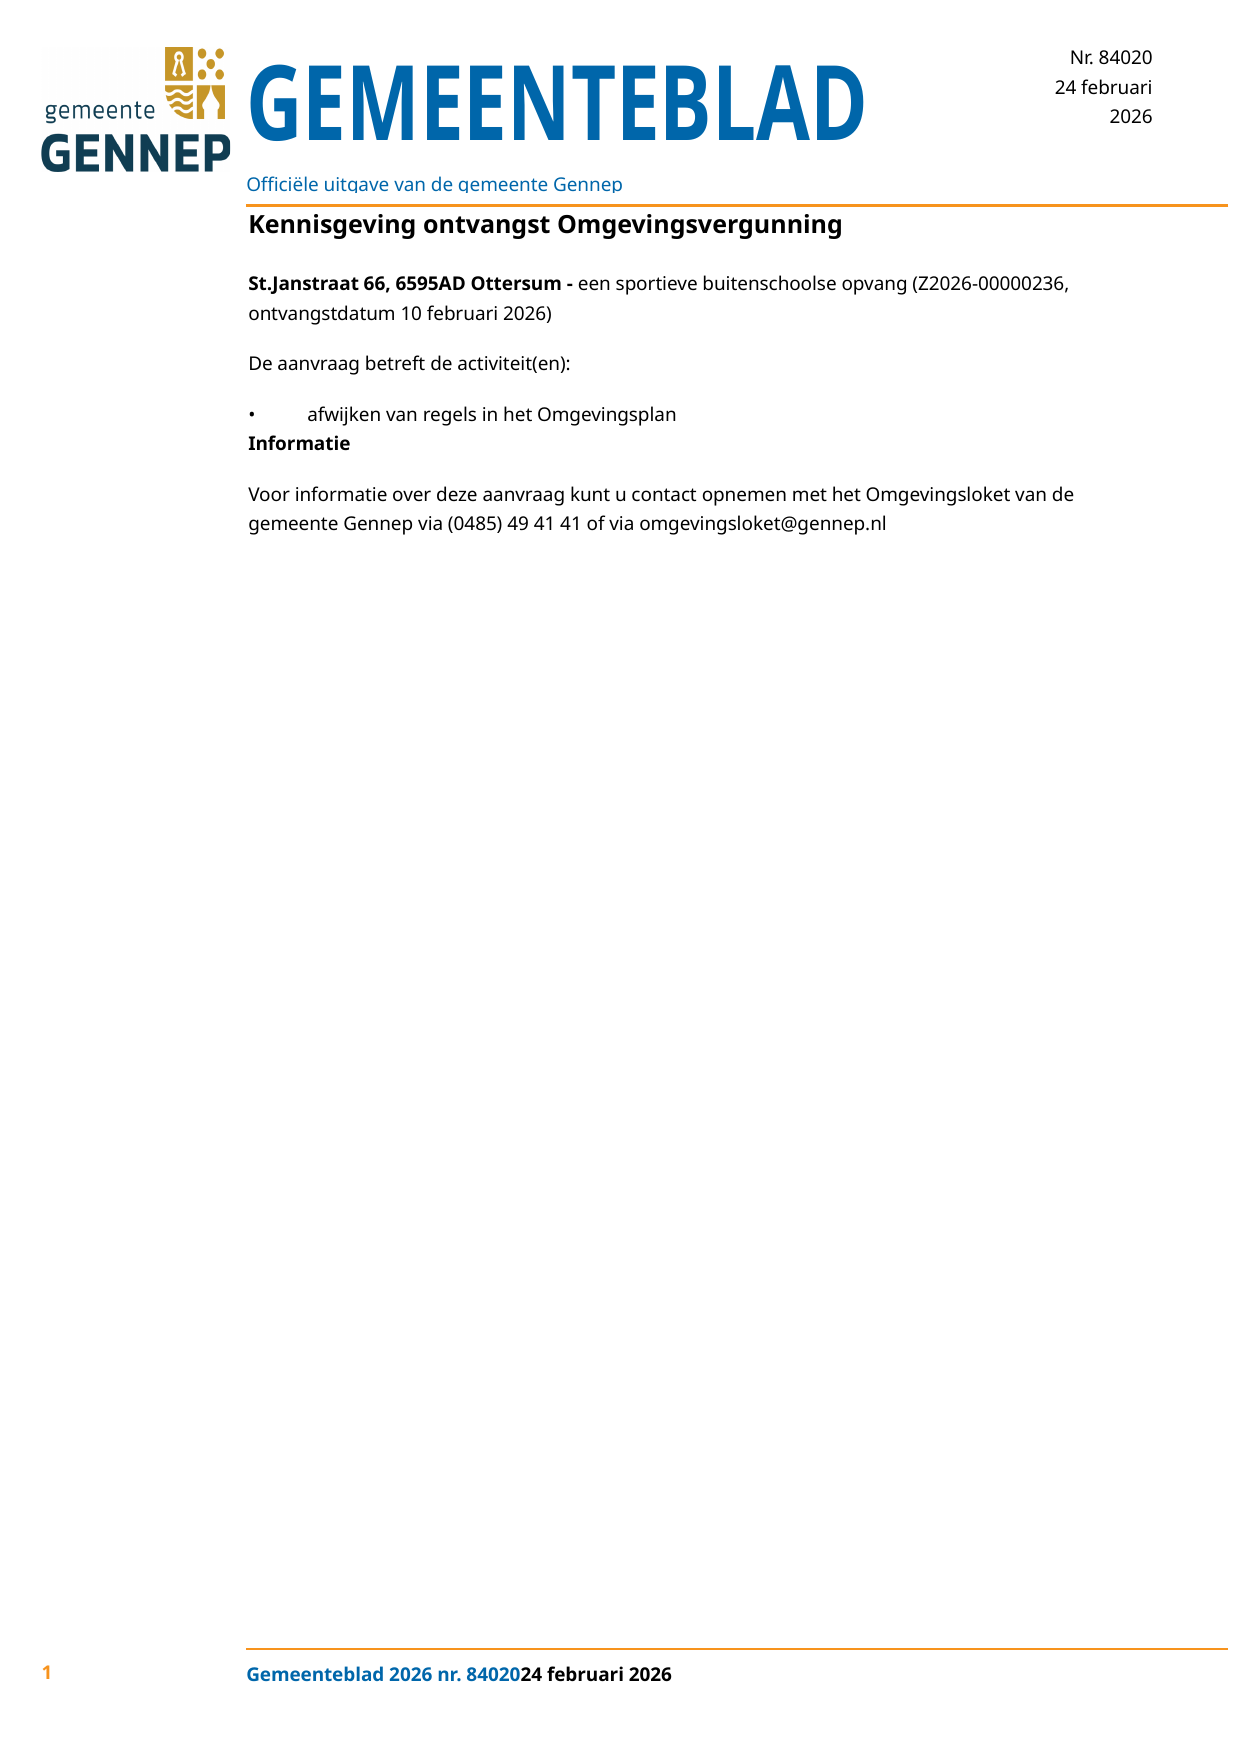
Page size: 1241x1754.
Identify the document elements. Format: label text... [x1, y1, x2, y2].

text Voor informatie over deze aanvraag kunt u contact opnemen met het Omgevingsloket van de gemeente Gennep via (0485) 49 41 41 of via omgevingsloket@gennep.nl [248, 481, 1152, 536]
text St.Janstraat 66, 6595AD Ottersum - een sportieve buitenschoolse opvang (Z2026-00000236, ontvangstdatum 10 februari 2026) [248, 270, 1152, 326]
text Kennisgeving ontvangst Omgevingsvergunning [248, 207, 1152, 241]
picture [41, 47, 231, 172]
text Informatie [248, 430, 1152, 456]
text De aanvraag betreft de activiteit(en): [248, 350, 1152, 376]
list afwijken van regels in het Omgevingsplan [248, 401, 1152, 426]
